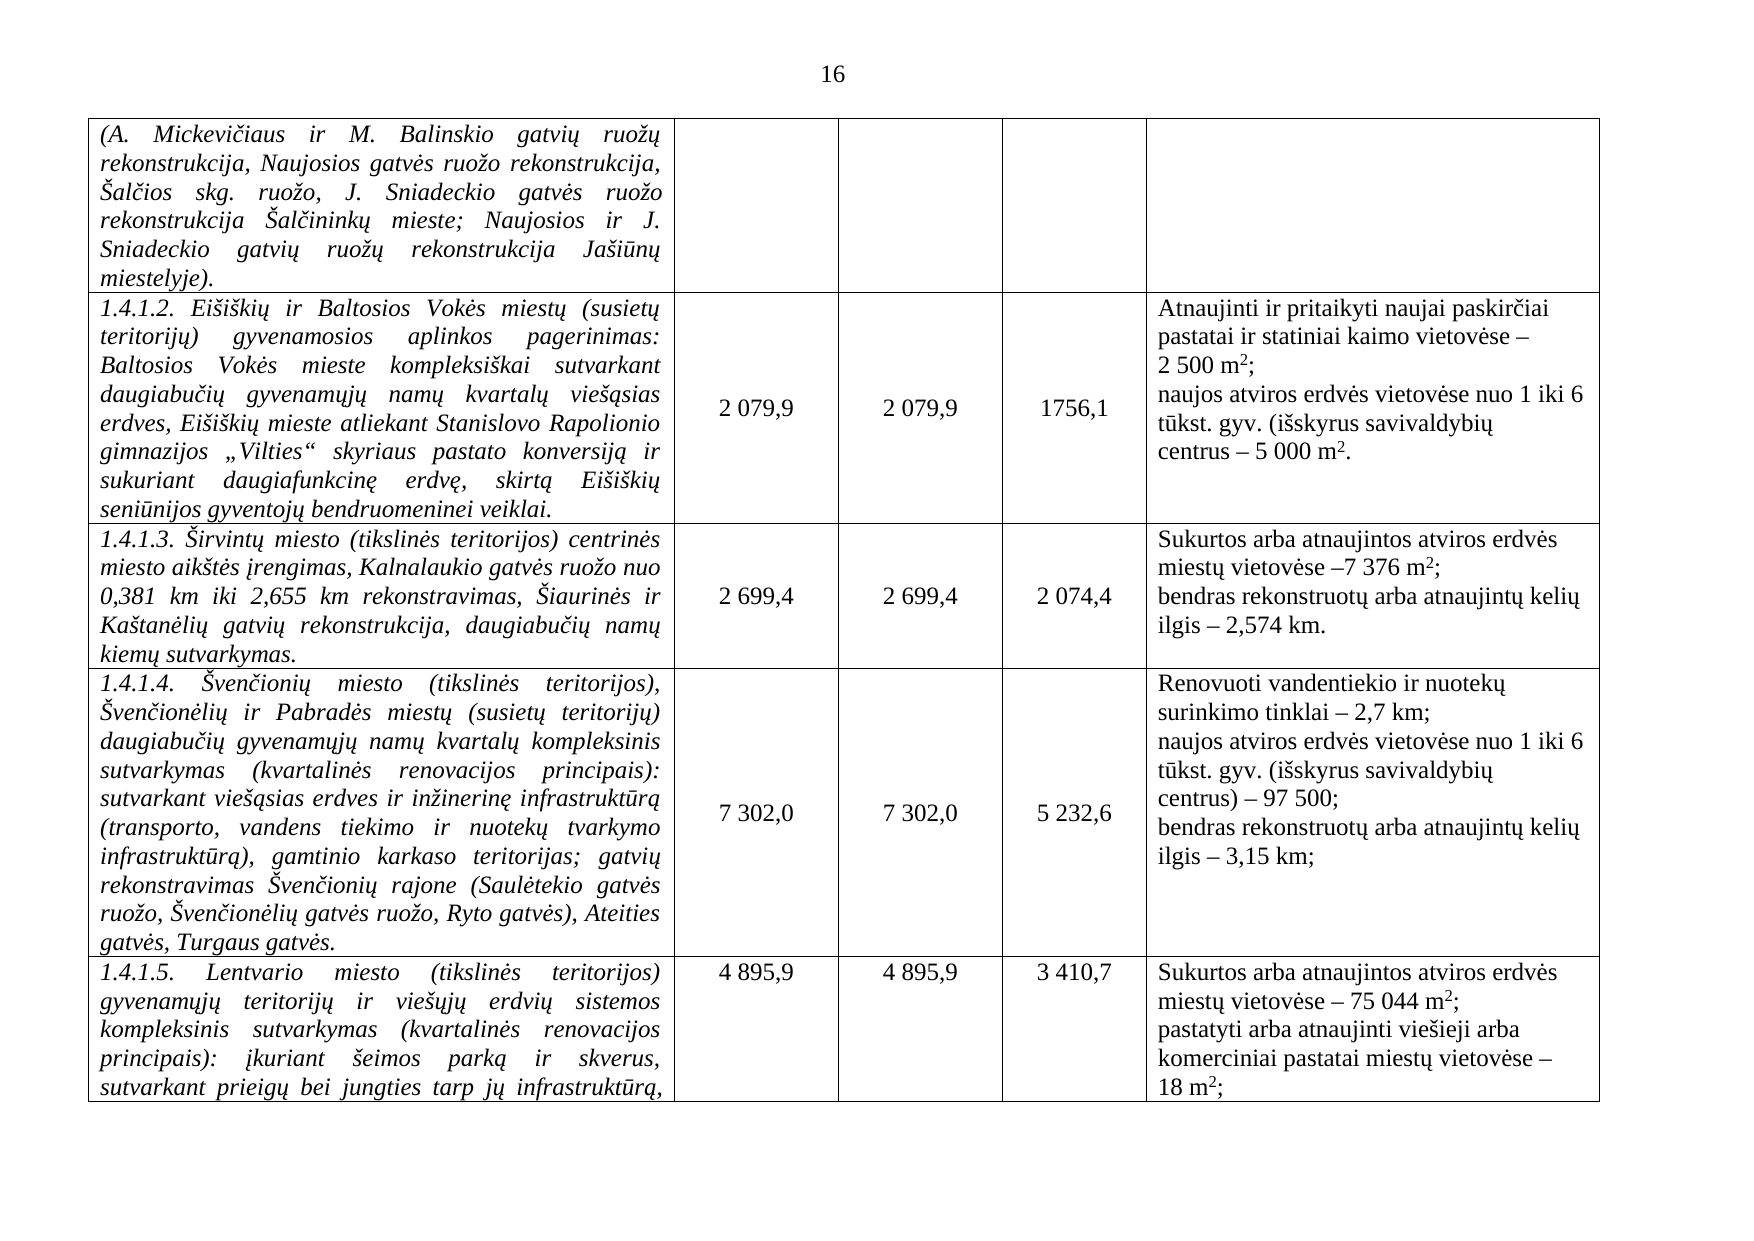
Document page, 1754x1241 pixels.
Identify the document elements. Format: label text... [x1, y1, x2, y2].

table_cell [1003, 119, 1146, 292]
table_cell 1.4.1.2. Eišiškių ir Baltosios Vokės miestų (susietų teritorijų) gyvenamosios aplinkos pagerinimas: Baltosios Vokės mieste kompleksiškai sutvarkant daugiabučių gyvenamųjų namų kvartalų viešąsias erdves, Eišiškių mieste atliekant Stanislovo Rapolionio gimnazijos „Vilties“ skyriaus pastato konversiją ir sukuriant daugiafunkcinę erdvę, skirtą Eišiškių seniūnijos gyventojų bendruomeninei veiklai. [89, 293, 674, 523]
table_cell Renovuoti vandentiekio ir nuotekų surinkimo tinklai – 2,7 km; naujos atviros erdvės vietovėse nuo 1 iki 6 tūkst. gyv. (išskyrus savivaldybių centrus) – 97 500; bendras rekonstruotų arba atnaujintų kelių ilgis – 3,15 km; [1147, 669, 1599, 956]
table_cell 5 232,6 [1003, 669, 1146, 956]
table_cell 2 699,4 [839, 524, 1002, 667]
table_cell [1147, 119, 1599, 292]
table_cell [675, 119, 838, 292]
table_cell 1.4.1.5. Lentvario miesto (tikslinės teritorijos) gyvenamųjų teritorijų ir viešųjų erdvių sistemos kompleksinis sutvarkymas (kvartalinės renovacijos principais): įkuriant šeimos parką ir skverus, sutvarkant prieigų bei jungties tarp jų infrastruktūrą, [89, 957, 674, 1101]
table_cell [839, 119, 1002, 292]
table_cell 1756,1 [1003, 293, 1146, 523]
table_cell 2 699,4 [675, 524, 838, 667]
table_cell 7 302,0 [675, 669, 838, 956]
table_cell 2 079,9 [839, 293, 1002, 523]
table_cell 7 302,0 [839, 669, 1002, 956]
table_cell 2 079,9 [675, 293, 838, 523]
table_cell 3 410,7 [1003, 957, 1146, 1101]
table_cell (A. Mickevičiaus ir M. Balinskio gatvių ruožų rekonstrukcija, Naujosios gatvės ruožo rekonstrukcija, Šalčios skg. ruožo, J. Sniadeckio gatvės ruožo rekonstrukcija Šalčininkų mieste; Naujosios ir J. Sniadeckio gatvių ruožų rekonstrukcija Jašiūnų miestelyje). [89, 119, 674, 292]
table_cell 2 074,4 [1003, 524, 1146, 667]
table_cell 1.4.1.3. Širvintų miesto (tikslinės teritorijos) centrinės miesto aikštės įrengimas, Kalnalaukio gatvės ruožo nuo 0,381 km iki 2,655 km rekonstravimas, Šiaurinės ir Kaštanėlių gatvių rekonstrukcija, daugiabučių namų kiemų sutvarkymas. [89, 524, 674, 667]
table_cell Sukurtos arba atnaujintos atviros erdvės miestų vietovėse –7 376 m2; bendras rekonstruotų arba atnaujintų kelių ilgis – 2,574 km. [1147, 524, 1599, 667]
table_cell Atnaujinti ir pritaikyti naujai paskirčiai pastatai ir statiniai kaimo vietovėse – 2 500 m2; naujos atviros erdvės vietovėse nuo 1 iki 6 tūkst. gyv. (išskyrus savivaldybių centrus – 5 000 m2. [1147, 293, 1599, 523]
table_cell Sukurtos arba atnaujintos atviros erdvės miestų vietovėse – 75 044 m2; pastatyti arba atnaujinti viešieji arba komerciniai pastatai miestų vietovėse – 18 m2; [1147, 957, 1599, 1101]
table_cell 4 895,9 [675, 957, 838, 1101]
table_cell 1.4.1.4. Švenčionių miesto (tikslinės teritorijos), Švenčionėlių ir Pabradės miestų (susietų teritorijų) daugiabučių gyvenamųjų namų kvartalų kompleksinis sutvarkymas (kvartalinės renovacijos principais): sutvarkant viešąsias erdves ir inžinerinę infrastruktūrą (transporto, vandens tiekimo ir nuotekų tvarkymo infrastruktūrą), gamtinio karkaso teritorijas; gatvių rekonstravimas Švenčionių rajone (Saulėtekio gatvės ruožo, Švenčionėlių gatvės ruožo, Ryto gatvės), Ateities gatvės, Turgaus gatvės. [89, 669, 674, 956]
table_cell 4 895,9 [839, 957, 1002, 1101]
